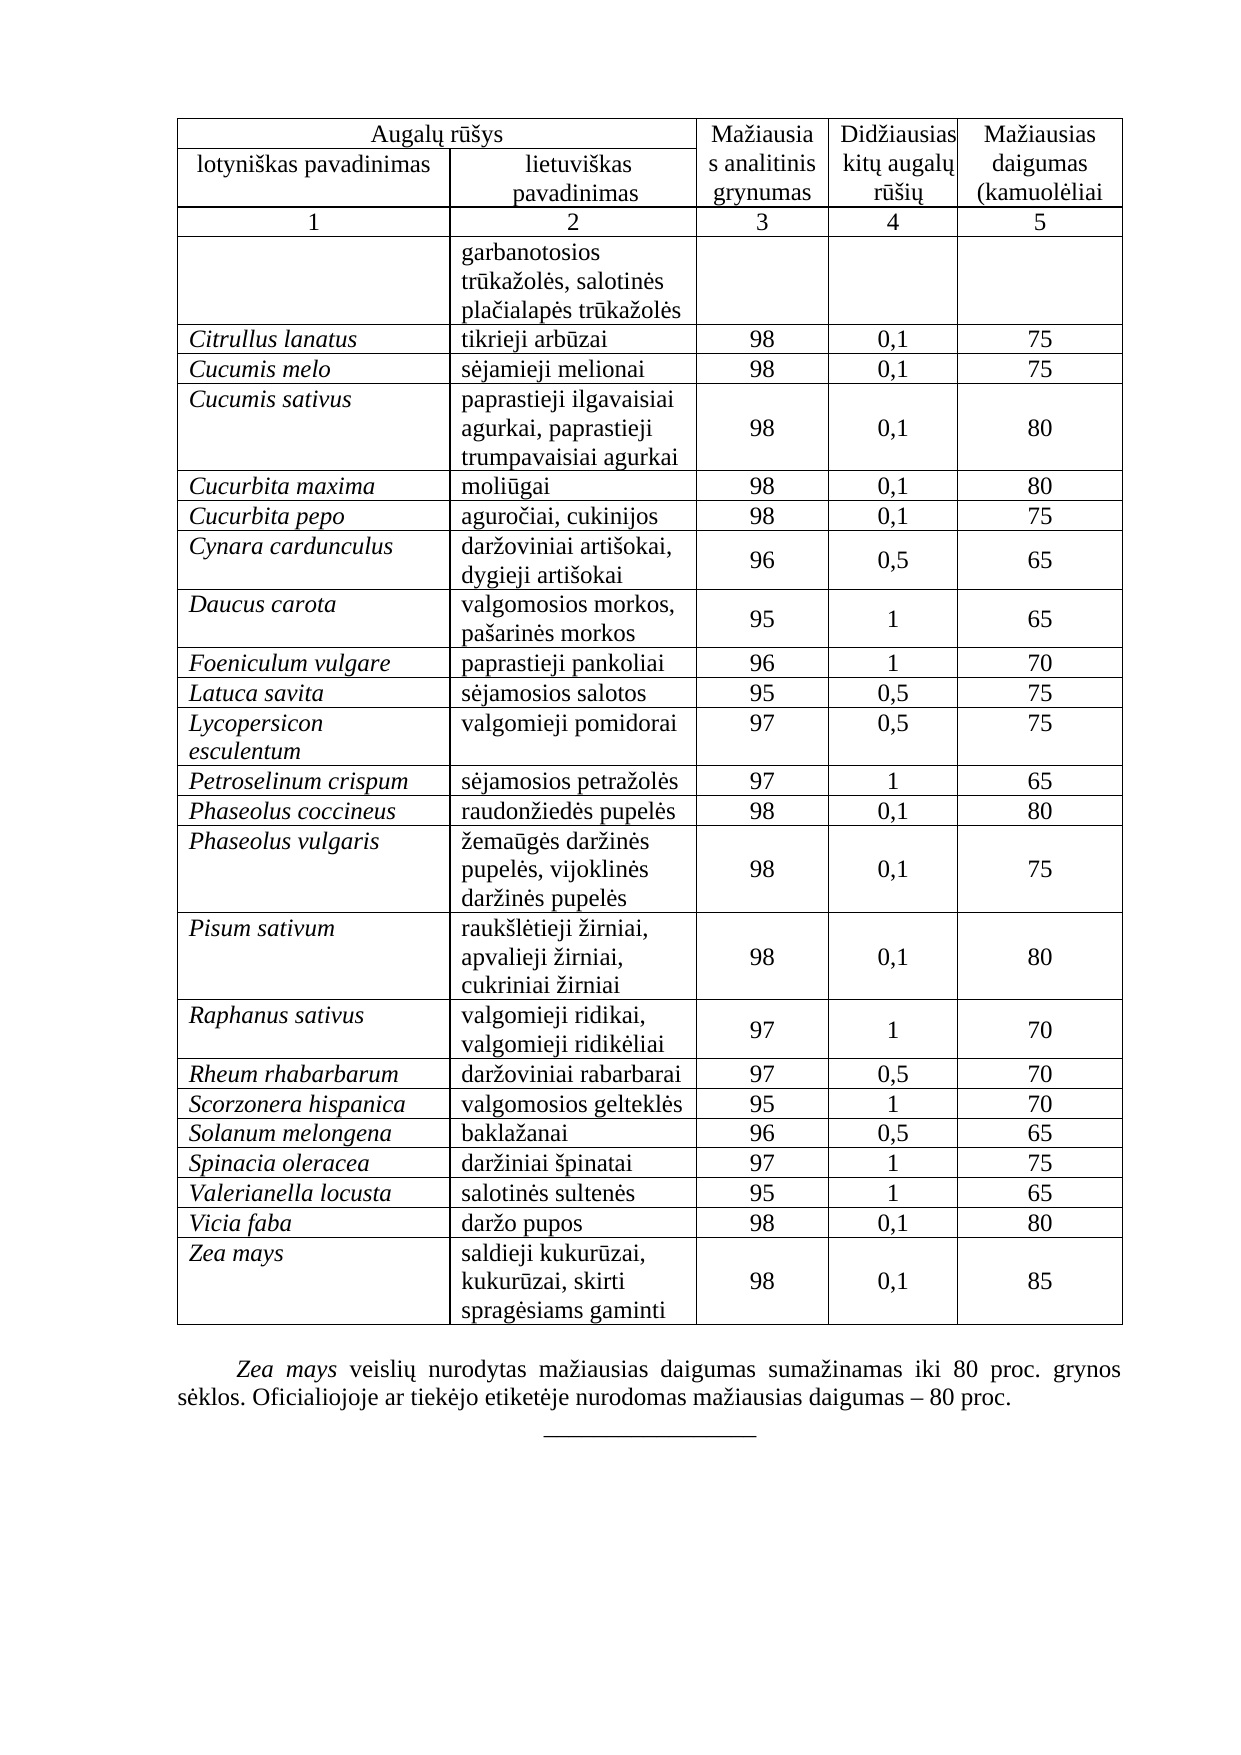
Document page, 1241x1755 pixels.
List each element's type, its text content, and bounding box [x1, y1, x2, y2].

text _________________ [177, 1411, 1122, 1440]
table_cell Pisum sativum [178, 913, 449, 999]
table_cell 5 [958, 208, 1122, 236]
table_cell Lycopersicon esculentum [178, 708, 449, 765]
table_header Mažiausias daigumas (kamuolėliai ar gryna sėkla, %) [958, 119, 1122, 206]
text Zea mays veislių nurodytas mažiausias daigumas sumažinamas iki 80 proc. grynos sėklos. Oficialiojoje ar tiekėjo etiketėje nurodomas mažiausias daigumas – 80 proc. [177, 1354, 1122, 1411]
table_cell [829, 237, 957, 323]
table_cell 2 [451, 208, 696, 236]
table_cell paprastieji ilgavaisiai agurkai, paprastieji trumpavaisiai agurkai [451, 384, 696, 470]
table_cell Citrullus lanatus [178, 325, 449, 353]
table_cell 97 [697, 766, 828, 795]
table_cell 95 [697, 1178, 828, 1207]
table_cell 98 [697, 384, 828, 470]
table_cell 70 [958, 1000, 1122, 1058]
table_cell 98 [697, 471, 828, 500]
table_cell 0,5 [829, 1119, 957, 1147]
table_cell 75 [958, 501, 1122, 530]
table_cell 80 [958, 384, 1122, 470]
table_cell sėjamieji melionai [451, 354, 696, 383]
table_cell 1 [829, 1000, 957, 1058]
table_cell Phaseolus coccineus [178, 796, 449, 825]
table_cell 1 [829, 1089, 957, 1117]
table_cell salotinės sultenės [451, 1178, 696, 1207]
table_cell Raphanus sativus [178, 1000, 449, 1058]
table_cell 0,5 [829, 678, 957, 707]
table_cell moliūgai [451, 471, 696, 500]
table_cell Daucus carota [178, 590, 449, 647]
table_cell Scorzonera hispanica [178, 1089, 449, 1117]
table_cell 0,1 [829, 1208, 957, 1237]
table_cell 75 [958, 354, 1122, 383]
table_cell 97 [697, 708, 828, 765]
table_cell Spinacia oleracea [178, 1148, 449, 1177]
table_cell 1 [178, 208, 449, 236]
table_cell daržoviniai artišokai, dygieji artišokai [451, 531, 696, 588]
table_cell 96 [697, 648, 828, 677]
table_cell raudonžiedės pupelės [451, 796, 696, 825]
table_cell 70 [958, 1089, 1122, 1117]
table_cell Foeniculum vulgare [178, 648, 449, 677]
table_cell Cucurbita maxima [178, 471, 449, 500]
table_cell 80 [958, 796, 1122, 825]
table_cell tikrieji arbūzai [451, 325, 696, 353]
table_cell lietuviškas pavadinimas [451, 149, 696, 206]
table_cell 98 [697, 354, 828, 383]
table_cell valgomieji pomidorai [451, 708, 696, 765]
table_cell Vicia faba [178, 1208, 449, 1237]
table_cell garbanotosios trūkažolės, salotinės plačialapės trūkažolės [451, 237, 696, 323]
table_cell 0,1 [829, 354, 957, 383]
table_cell Cucumis sativus [178, 384, 449, 470]
table_cell 80 [958, 913, 1122, 999]
table_cell 95 [697, 1089, 828, 1117]
table_cell 0,1 [829, 826, 957, 912]
table_cell 0,5 [829, 1059, 957, 1088]
table_cell 95 [697, 678, 828, 707]
table_cell valgomieji ridikai, valgomieji ridikėliai [451, 1000, 696, 1058]
table_cell lotyniškas pavadinimas [178, 149, 449, 206]
table_cell aguročiai, cukinijos [451, 501, 696, 530]
table_cell Rheum rhabarbarum [178, 1059, 449, 1088]
table_cell sėjamosios salotos [451, 678, 696, 707]
table_cell Valerianella locusta [178, 1178, 449, 1207]
table_cell baklažanai [451, 1119, 696, 1147]
table_cell 0,1 [829, 796, 957, 825]
table_cell 65 [958, 531, 1122, 588]
table_cell 65 [958, 1119, 1122, 1147]
table_cell 3 [697, 208, 828, 236]
table_cell 0,5 [829, 708, 957, 765]
table_cell 75 [958, 826, 1122, 912]
table_cell 1 [829, 766, 957, 795]
table_cell 97 [697, 1000, 828, 1058]
table_cell 98 [697, 325, 828, 353]
table_cell daržiniai špinatai [451, 1148, 696, 1177]
table_cell Solanum melongena [178, 1119, 449, 1147]
table_cell Cynara cardunculus [178, 531, 449, 588]
table_cell Latuca savita [178, 678, 449, 707]
table_cell 80 [958, 1208, 1122, 1237]
table_cell 98 [697, 1238, 828, 1324]
table_cell valgomosios morkos, pašarinės morkos [451, 590, 696, 647]
table_header Augalų rūšys [178, 119, 696, 148]
table_cell 97 [697, 1148, 828, 1177]
table_cell raukšlėtieji žirniai, apvalieji žirniai, cukriniai žirniai [451, 913, 696, 999]
table_cell 75 [958, 325, 1122, 353]
table_cell paprastieji pankoliai [451, 648, 696, 677]
table_cell [958, 237, 1122, 323]
table_cell 96 [697, 531, 828, 588]
table_cell Petroselinum crispum [178, 766, 449, 795]
table_cell 1 [829, 1148, 957, 1177]
table_cell 96 [697, 1119, 828, 1147]
table_cell 85 [958, 1238, 1122, 1324]
table_cell 75 [958, 1148, 1122, 1177]
table_cell 0,1 [829, 1238, 957, 1324]
table_cell [178, 237, 449, 323]
table_cell 0,1 [829, 471, 957, 500]
table_cell Zea mays [178, 1238, 449, 1324]
table_cell 75 [958, 708, 1122, 765]
table_cell daržoviniai rabarbarai [451, 1059, 696, 1088]
table_cell 0,5 [829, 531, 957, 588]
table_cell 95 [697, 590, 828, 647]
table_cell 70 [958, 1059, 1122, 1088]
table_cell 98 [697, 913, 828, 999]
table_cell 75 [958, 678, 1122, 707]
table_cell 4 [829, 208, 957, 236]
table_cell valgomosios gelteklės [451, 1089, 696, 1117]
table_cell Cucumis melo [178, 354, 449, 383]
table_cell 97 [697, 1059, 828, 1088]
table_cell 1 [829, 590, 957, 647]
table_cell 98 [697, 796, 828, 825]
table_cell 65 [958, 766, 1122, 795]
table_cell 65 [958, 590, 1122, 647]
table_cell 70 [958, 648, 1122, 677]
table_cell Phaseolus vulgaris [178, 826, 449, 912]
table_cell 0,1 [829, 325, 957, 353]
table_cell Cucurbita pepo [178, 501, 449, 530]
table_cell [697, 237, 828, 323]
table_cell 1 [829, 1178, 957, 1207]
table_cell 98 [697, 501, 828, 530]
table_cell sėjamosios petražolės [451, 766, 696, 795]
table_cell 98 [697, 826, 828, 912]
table_cell saldieji kukurūzai, kukurūzai, skirti spragėsiams gaminti [451, 1238, 696, 1324]
table_header Mažiausias analitinis grynumas (švarumas) (svoris, %) [697, 119, 828, 206]
table_cell 65 [958, 1178, 1122, 1207]
table_cell 1 [829, 648, 957, 677]
table_cell 98 [697, 1208, 828, 1237]
table_cell 0,1 [829, 913, 957, 999]
table_header Didžiausias kitų augalų rūšių sėklos kiekis (svoris, %) [829, 119, 957, 206]
table_cell 80 [958, 471, 1122, 500]
table_cell 0,1 [829, 501, 957, 530]
table_cell žemaūgės daržinės pupelės, vijoklinės daržinės pupelės [451, 826, 696, 912]
table_cell 0,1 [829, 384, 957, 470]
table_cell daržo pupos [451, 1208, 696, 1237]
